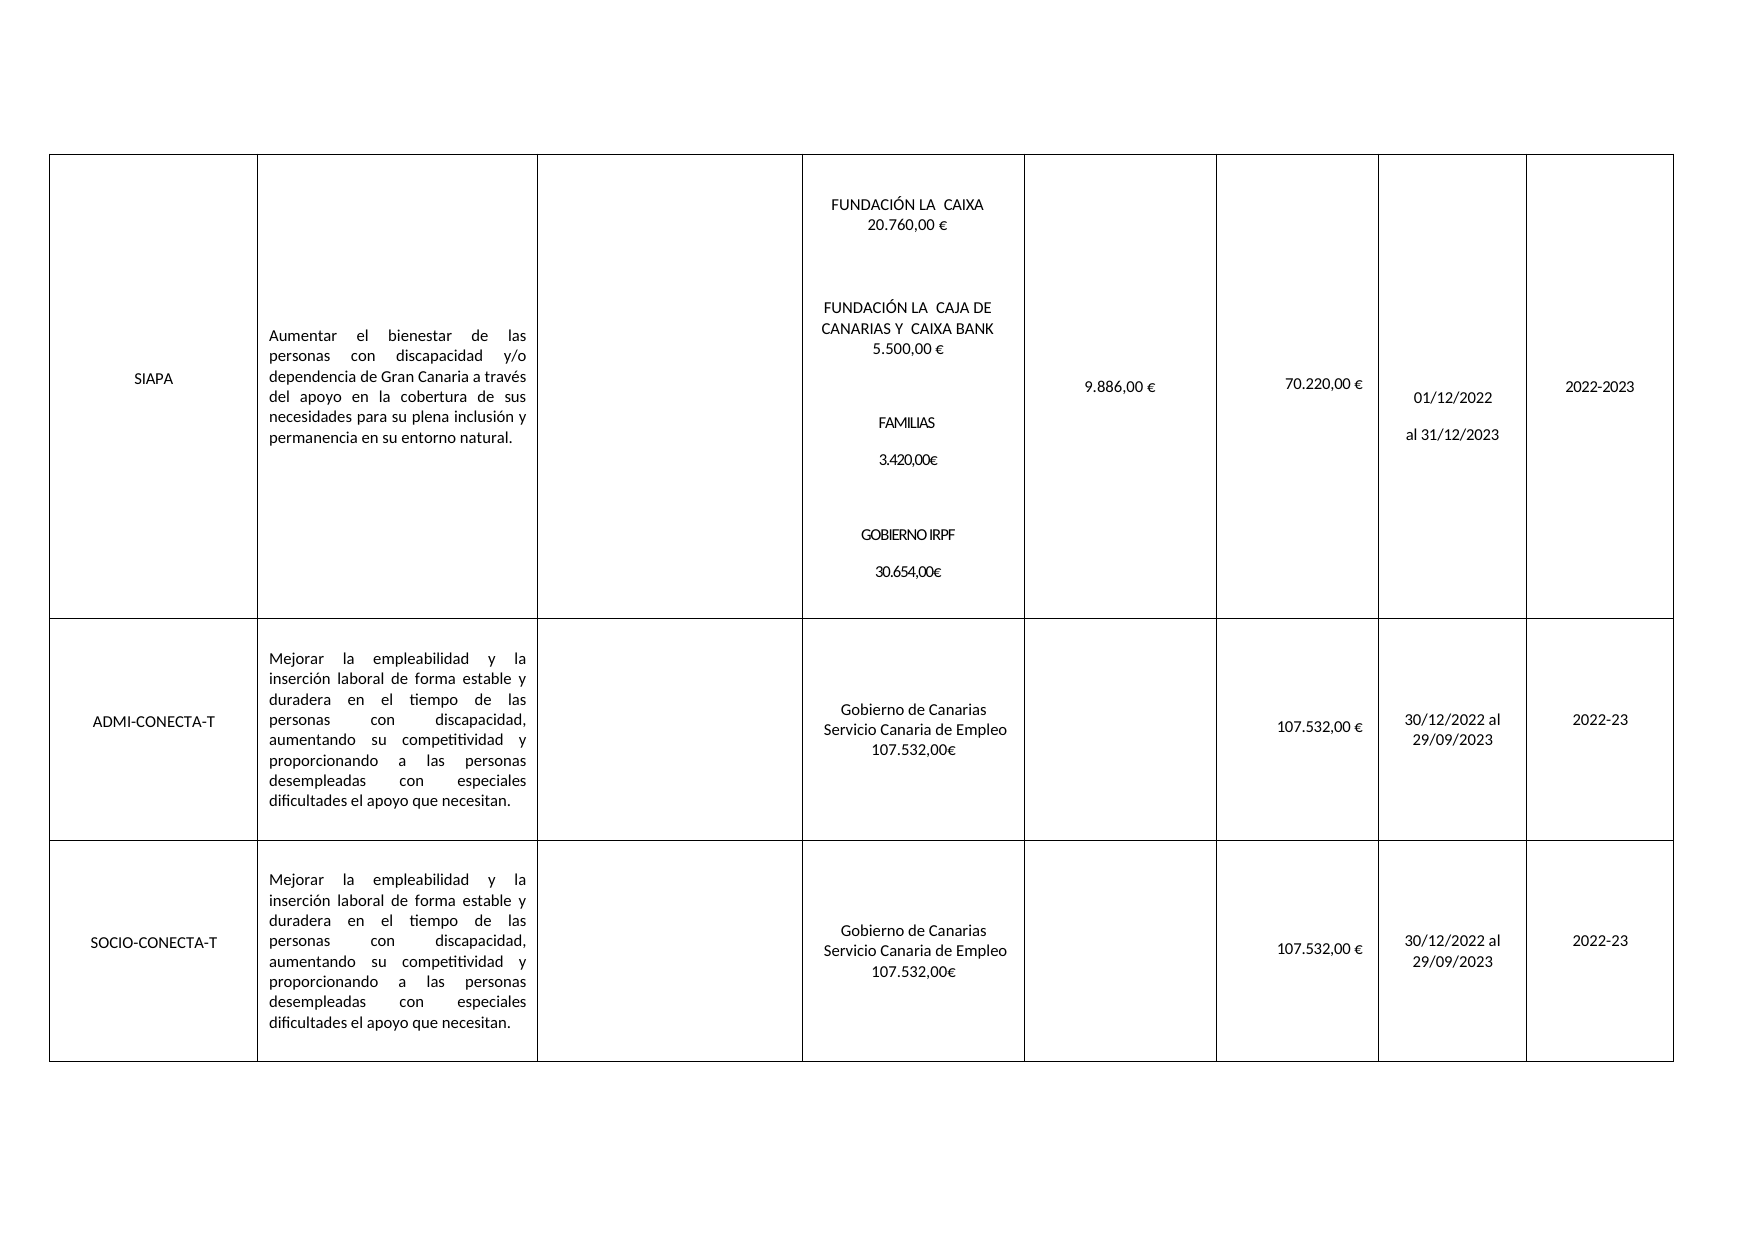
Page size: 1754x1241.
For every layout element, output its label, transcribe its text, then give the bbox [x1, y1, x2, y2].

table_cell SOCIO-CONECTA-T [50, 841, 257, 1061]
table_cell SIAPA [50, 155, 257, 618]
table_cell [538, 155, 802, 618]
table_cell 9.886,00 € [1025, 155, 1216, 618]
table_cell 30/12/2022 al 29/09/2023 [1379, 619, 1526, 840]
table_cell 2022-23 [1527, 619, 1673, 840]
table_cell Gobierno de Canarias Servicio Canaria de Empleo 107.532,00€ [803, 619, 1024, 840]
table_cell [1025, 841, 1216, 1061]
table_cell Mejorar la empleabilidad y la inserción laboral de forma estable y duradera en el tiempo de las personas con discapacidad, aumentando su competitividad y proporcionando a las personas desempleadas con especiales dificultades el apoyo que necesitan. [258, 619, 537, 840]
table_cell Aumentar el bienestar de las personas con discapacidad y/o dependencia de Gran Canaria a través del apoyo en la cobertura de sus necesidades para su plena inclusión y permanencia en su entorno natural. [258, 155, 537, 618]
table_cell ADMI-CONECTA-T [50, 619, 257, 840]
table_cell 2022-23 [1527, 841, 1673, 1061]
table_cell [538, 619, 802, 840]
table_cell 30/12/2022 al 29/09/2023 [1379, 841, 1526, 1061]
table_cell FUNDACIÓN LA CAIXA 20.760,00 € FUNDACIÓN LA CAJA DE CANARIAS Y CAIXA BANK 5.500,00 € FAMILIAS 3.420,00€ GOBIERNO IRPF 30.654,00€ [803, 155, 1024, 618]
table_cell [538, 841, 802, 1061]
table_cell 01/12/2022 al 31/12/2023 [1379, 155, 1526, 618]
table_cell 107.532,00 € [1217, 619, 1378, 840]
table_cell 107.532,00 € [1217, 841, 1378, 1061]
table_cell Mejorar la empleabilidad y la inserción laboral de forma estable y duradera en el tiempo de las personas con discapacidad, aumentando su competitividad y proporcionando a las personas desempleadas con especiales dificultades el apoyo que necesitan. [258, 841, 537, 1061]
table_cell Gobierno de Canarias Servicio Canaria de Empleo 107.532,00€ [803, 841, 1024, 1061]
table_cell [1025, 619, 1216, 840]
table_cell 70.220,00 € [1217, 155, 1378, 618]
table_cell 2022-2023 [1527, 155, 1673, 618]
